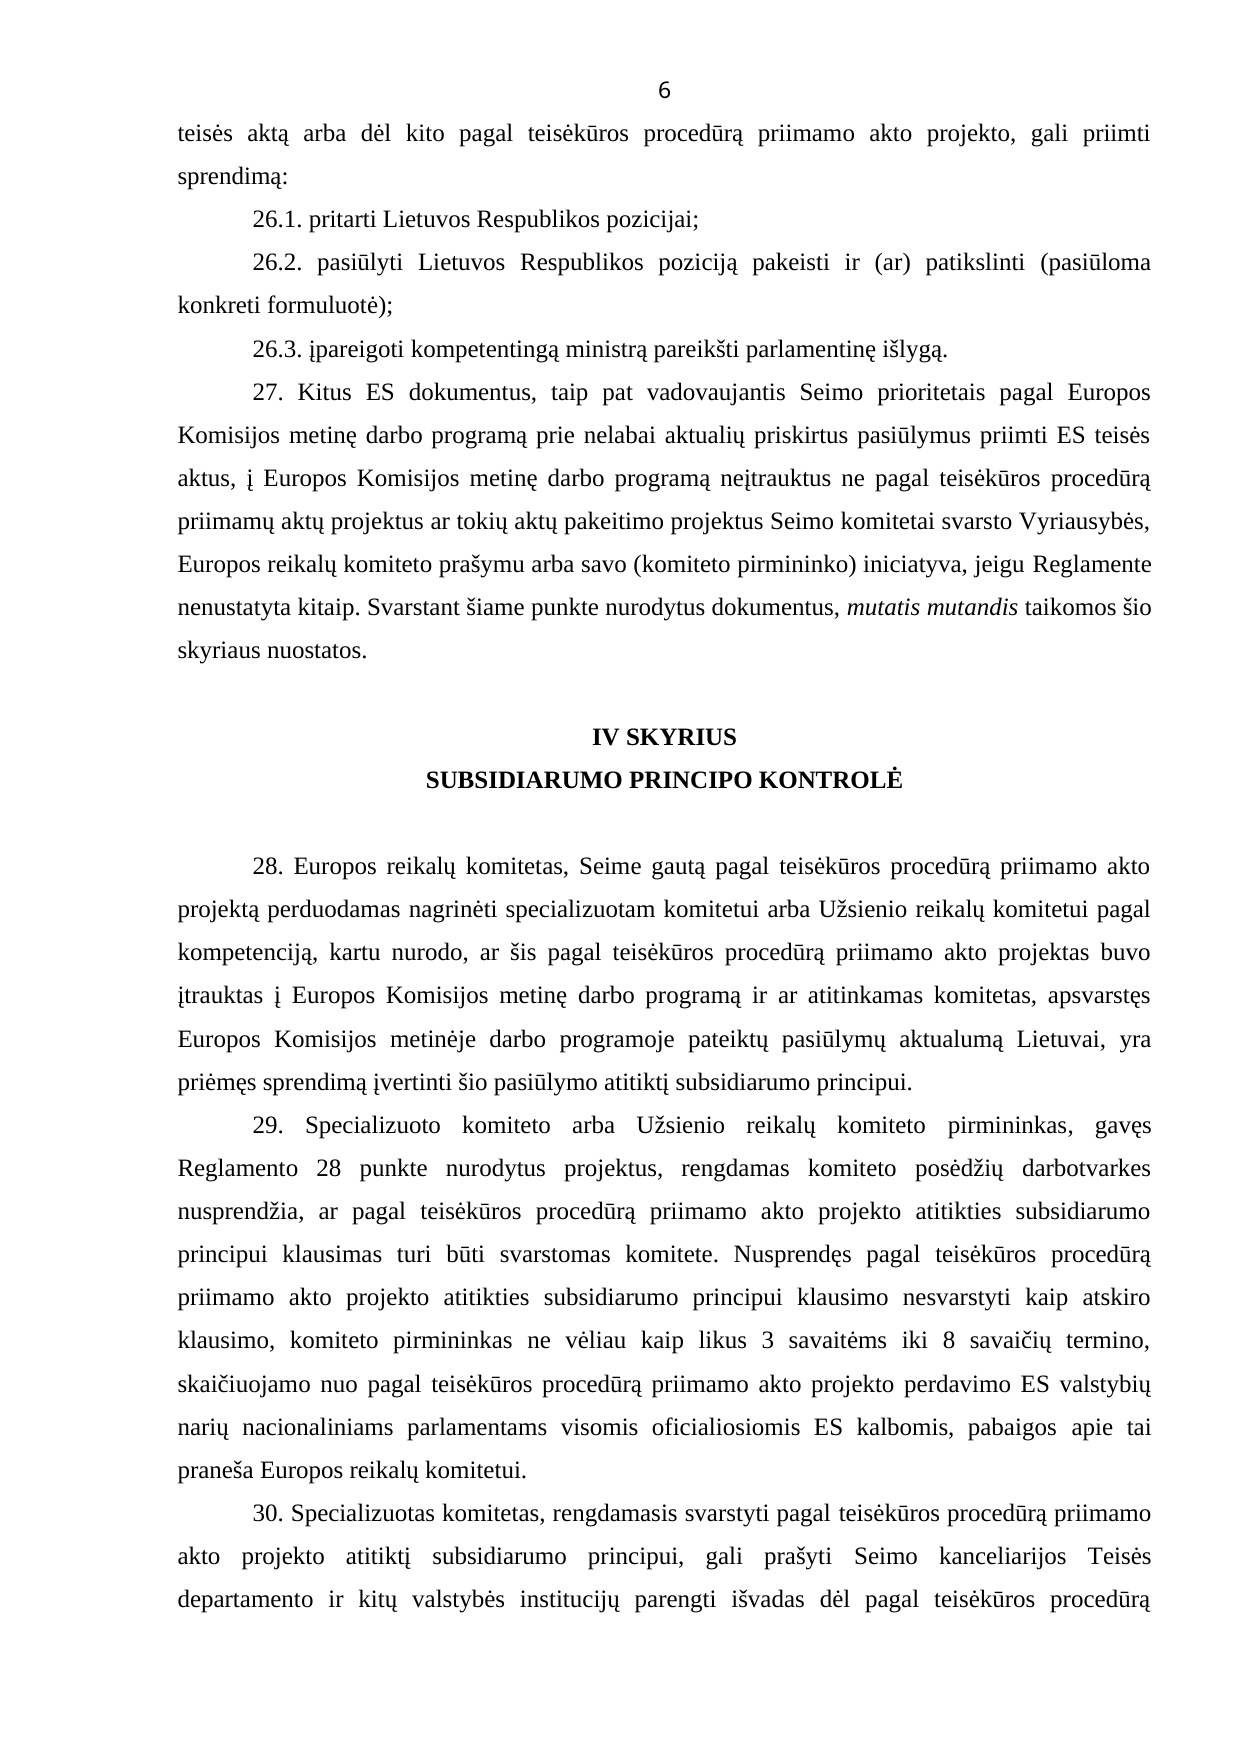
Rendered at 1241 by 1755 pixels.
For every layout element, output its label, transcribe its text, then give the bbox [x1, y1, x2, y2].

text IV SKYRIUS [177, 722, 1152, 751]
text 26.2. pasiūlyti Lietuvos Respublikos poziciją pakeisti ir (ar) patikslinti (pasiūloma konkreti formuluotė); [177, 247, 1152, 319]
text 30. Specializuotas komitetas, rengdamasis svarstyti pagal teisėkūros procedūrą priimamo akto projekto atitiktį subsidiarumo principui, gali prašyti Seimo kanceliarijos Teisės departamento ir kitų valstybės institucijų parengti išvadas dėl pagal teisėkūros procedūrą [177, 1498, 1152, 1613]
text 28. Europos reikalų komitetas, Seime gautą pagal teisėkūros procedūrą priimamo akto projektą perduodamas nagrinėti specializuotam komitetui arba Užsienio reikalų komitetui pagal kompetenciją, kartu nurodo, ar šis pagal teisėkūros procedūrą priimamo akto projektas buvo įtrauktas į Europos Komisijos metinę darbo programą ir ar atitinkamas komitetas, apsvarstęs Europos Komisijos metinėje darbo programoje pateiktų pasiūlymų aktualumą Lietuvai, yra priėmęs sprendimą įvertinti šio pasiūlymo atitiktį subsidiarumo principui. [177, 851, 1152, 1096]
text subsidiarumo principo kontrolė [177, 765, 1152, 794]
text teisės aktą arba dėl kito pagal teisėkūros procedūrą priimamo akto projekto, gali priimti sprendimą: [177, 118, 1152, 190]
text 26.3. įpareigoti kompetentingą ministrą pareikšti parlamentinę išlygą. [177, 334, 1152, 362]
text 26.1. pritarti Lietuvos Respublikos pozicijai; [177, 204, 1152, 233]
text 27. Kitus ES dokumentus, taip pat vadovaujantis Seimo prioritetais pagal Europos Komisijos metinę darbo programą prie nelabai aktualių priskirtus pasiūlymus priimti ES teisės aktus, į Europos Komisijos metinę darbo programą neįtrauktus ne pagal teisėkūros procedūrą priimamų aktų projektus ar tokių aktų pakeitimo projektus Seimo komitetai svarsto Vyriausybės, Europos reikalų komiteto prašymu arba savo (komiteto pirmininko) iniciatyva, jeigu Reglamente nenustatyta kitaip. Svarstant šiame punkte nurodytus dokumentus, mutatis mutandis taikomos šio skyriaus nuostatos. [177, 377, 1152, 664]
text 29. Specializuoto komiteto arba Užsienio reikalų komiteto pirmininkas, gavęs Reglamento 28 punkte nurodytus projektus, rengdamas komiteto posėdžių darbotvarkes nusprendžia, ar pagal teisėkūros procedūrą priimamo akto projekto atitikties subsidiarumo principui klausimas turi būti svarstomas komitete. Nusprendęs pagal teisėkūros procedūrą priimamo akto projekto atitikties subsidiarumo principui klausimo nesvarstyti kaip atskiro klausimo, komiteto pirmininkas ne vėliau kaip likus 3 savaitėms iki 8 savaičių termino, skaičiuojamo nuo pagal teisėkūros procedūrą priimamo akto projekto perdavimo ES valstybių narių nacionaliniams parlamentams visomis oficialiosiomis ES kalbomis, pabaigos apie tai praneša Europos reikalų komitetui. [177, 1110, 1152, 1484]
